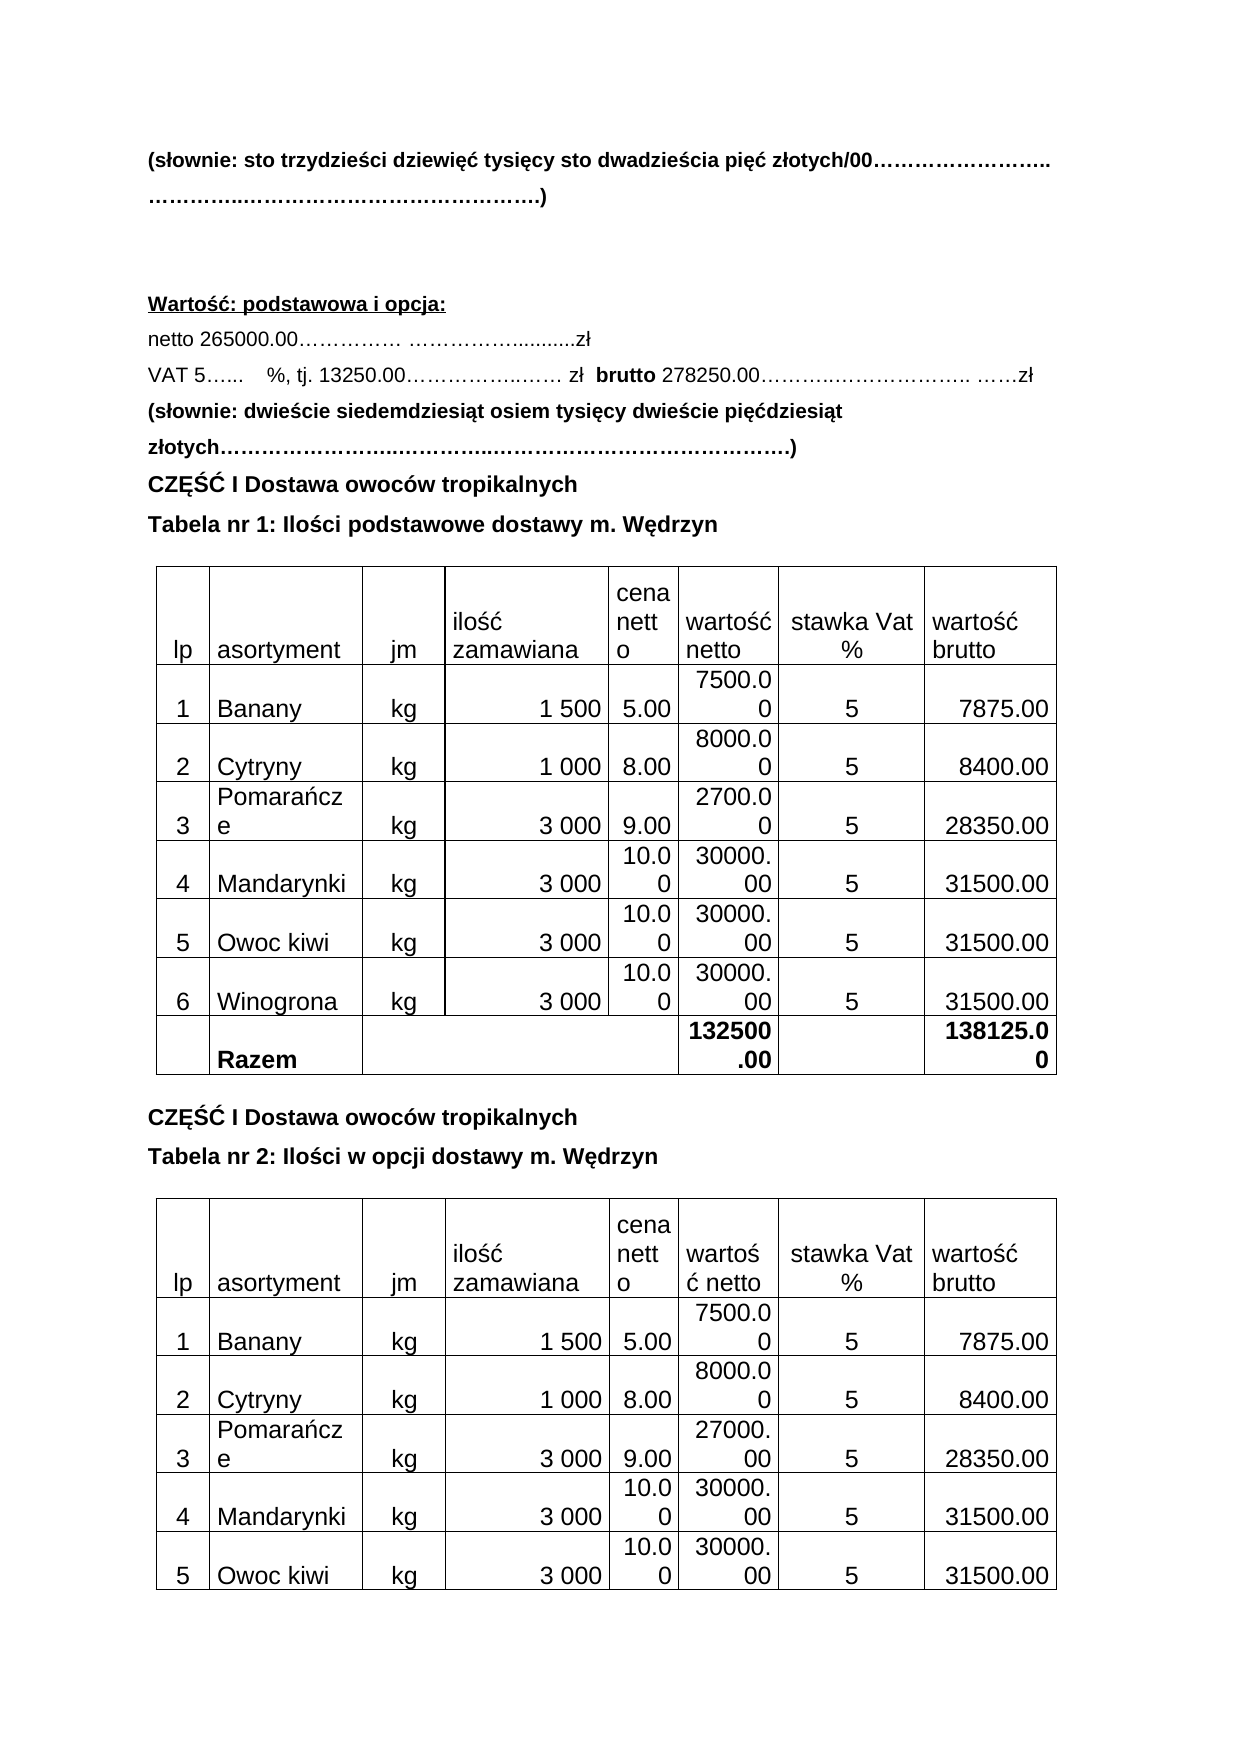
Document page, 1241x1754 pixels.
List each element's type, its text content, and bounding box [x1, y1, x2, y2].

table_header wartość netto [679, 567, 778, 664]
table_cell 5 [779, 899, 924, 957]
text netto 265000.00…………… ……………...........zł [148, 327, 1093, 351]
table_cell 31500.00 [925, 1532, 1056, 1589]
table_cell 27000.00 [679, 1415, 778, 1472]
table_cell Razem [210, 1016, 362, 1074]
table_cell 7875.00 [925, 1298, 1056, 1355]
table_cell 3 [157, 782, 209, 840]
table_cell 8400.00 [925, 1356, 1056, 1414]
table_cell 5 [779, 958, 924, 1015]
subtitle CZĘŚĆ I Dostawa owoców tropikalnych [148, 471, 1093, 497]
table_cell 30000.00 [679, 899, 778, 957]
table_cell 5 [779, 1356, 924, 1414]
table_cell Banany [210, 665, 362, 723]
table_cell 1 [157, 1298, 209, 1355]
table_cell 3 000 [446, 899, 608, 957]
table_cell 4 [157, 1473, 209, 1531]
table_cell 30000.00 [679, 841, 778, 898]
table_cell 5.00 [609, 665, 678, 723]
table_cell kg [363, 958, 444, 1015]
table_cell 5 [779, 1415, 924, 1472]
table_cell 4 [157, 841, 209, 898]
table_cell 7875.00 [925, 665, 1056, 723]
table_cell kg [363, 1298, 445, 1355]
table_header asortyment [210, 567, 362, 664]
table_header ilość zamawiana [446, 1199, 609, 1297]
table_cell 2700.00 [679, 782, 778, 840]
table_cell 1 000 [446, 724, 608, 781]
table_header wartość netto [679, 1199, 778, 1297]
text VAT 5…... %, tj. 13250.00……………..…… zł brutto 278250.00………..……………….. ……zł [148, 363, 1093, 387]
table_cell 6 [157, 958, 209, 1015]
table_cell 3 000 [446, 782, 608, 840]
table_cell 7500.00 [679, 1298, 778, 1355]
table_header lp [157, 1199, 209, 1297]
table_cell 5 [779, 841, 924, 898]
table_cell 5.00 [610, 1298, 678, 1355]
table_cell Pomarańcze [210, 1415, 362, 1472]
table_cell 5 [779, 1473, 924, 1531]
table_cell 3 000 [446, 1415, 609, 1472]
table_cell 8400.00 [925, 724, 1056, 781]
table_cell 10.00 [610, 1473, 678, 1531]
table_cell 3 000 [446, 958, 608, 1015]
table_cell 8.00 [610, 1356, 678, 1414]
table_cell 1 000 [446, 1356, 609, 1414]
table_header ilość zamawiana [446, 567, 608, 664]
table_cell 1 [157, 665, 209, 723]
table_cell 1 500 [446, 1298, 609, 1355]
table_header stawka Vat % [779, 567, 924, 664]
table_cell kg [363, 899, 444, 957]
table_cell [363, 1016, 678, 1074]
table_header cena netto [609, 567, 678, 664]
text Tabela nr 2: Ilości w opcji dostawy m. Wędrzyn [148, 1143, 1093, 1169]
table_cell 138125.00 [925, 1016, 1056, 1074]
table_cell [157, 1016, 209, 1074]
table_cell 132500.00 [679, 1016, 778, 1074]
table_cell kg [363, 1356, 445, 1414]
table_cell Banany [210, 1298, 362, 1355]
table_cell 10.00 [610, 1532, 678, 1589]
table_cell 5 [779, 782, 924, 840]
table_cell 31500.00 [925, 1473, 1056, 1531]
table_cell 3 000 [446, 1473, 609, 1531]
table_cell Pomarańcze [210, 782, 362, 840]
table_cell 3 000 [446, 1532, 609, 1589]
table_header wartość brutto [925, 567, 1056, 664]
table_header stawka Vat % [779, 1199, 924, 1297]
table_cell kg [363, 1415, 445, 1472]
table_cell 30000.00 [679, 1473, 778, 1531]
table_cell 31500.00 [925, 841, 1056, 898]
table_cell 28350.00 [925, 782, 1056, 840]
table_header jm [363, 567, 444, 664]
table_cell 10.00 [609, 899, 678, 957]
table_cell 30000.00 [679, 958, 778, 1015]
table_cell kg [363, 782, 444, 840]
table_cell 5 [779, 1532, 924, 1589]
table_cell Cytryny [210, 1356, 362, 1414]
table_cell kg [363, 1473, 445, 1531]
table_cell 9.00 [609, 782, 678, 840]
table_cell 8.00 [609, 724, 678, 781]
table_header wartość brutto [925, 1199, 1056, 1297]
table_header jm [363, 1199, 445, 1297]
table_cell 10.00 [609, 841, 678, 898]
table_cell 8000.00 [679, 724, 778, 781]
table_cell 1 500 [446, 665, 608, 723]
table_cell 5 [779, 665, 924, 723]
table_cell 2 [157, 1356, 209, 1414]
text Wartość: podstawowa i opcja: [148, 291, 1093, 315]
table_header asortyment [210, 1199, 362, 1297]
table_cell 10.00 [609, 958, 678, 1015]
table_cell 28350.00 [925, 1415, 1056, 1472]
table_header cena netto [610, 1199, 678, 1297]
table_cell 3 [157, 1415, 209, 1472]
table_header lp [157, 567, 209, 664]
table_cell 9.00 [610, 1415, 678, 1472]
table_cell [779, 1016, 924, 1074]
table_cell 2 [157, 724, 209, 781]
table_cell 5 [157, 1532, 209, 1589]
text (słownie: dwieście siedemdziesiąt osiem tysięcy dwieście pięćdziesiąt złotych……………………..…………..…………………………………….) [148, 399, 1093, 459]
subtitle CZĘŚĆ I Dostawa owoców tropikalnych [148, 1104, 1093, 1130]
table_cell Winogrona [210, 958, 362, 1015]
table_cell 5 [779, 724, 924, 781]
table_cell 31500.00 [925, 958, 1056, 1015]
table_cell 3 000 [446, 841, 608, 898]
table_cell Owoc kiwi [210, 899, 362, 957]
table_cell kg [363, 841, 444, 898]
table_cell 30000.00 [679, 1532, 778, 1589]
table_cell 5 [779, 1298, 924, 1355]
table_cell kg [363, 665, 444, 723]
table_cell kg [363, 724, 444, 781]
table_cell 7500.00 [679, 665, 778, 723]
table_cell kg [363, 1532, 445, 1589]
text Tabela nr 1: Ilości podstawowe dostawy m. Wędrzyn [148, 511, 1093, 537]
table_cell Mandarynki [210, 841, 362, 898]
table_cell Mandarynki [210, 1473, 362, 1531]
table_cell 31500.00 [925, 899, 1056, 957]
table_cell 5 [157, 899, 209, 957]
table_cell Cytryny [210, 724, 362, 781]
table_cell Owoc kiwi [210, 1532, 362, 1589]
table_cell 8000.00 [679, 1356, 778, 1414]
text (słownie: sto trzydzieści dziewięć tysięcy sto dwadzieścia pięć złotych/00……………………..…………..…………………………………….) [148, 148, 1093, 207]
